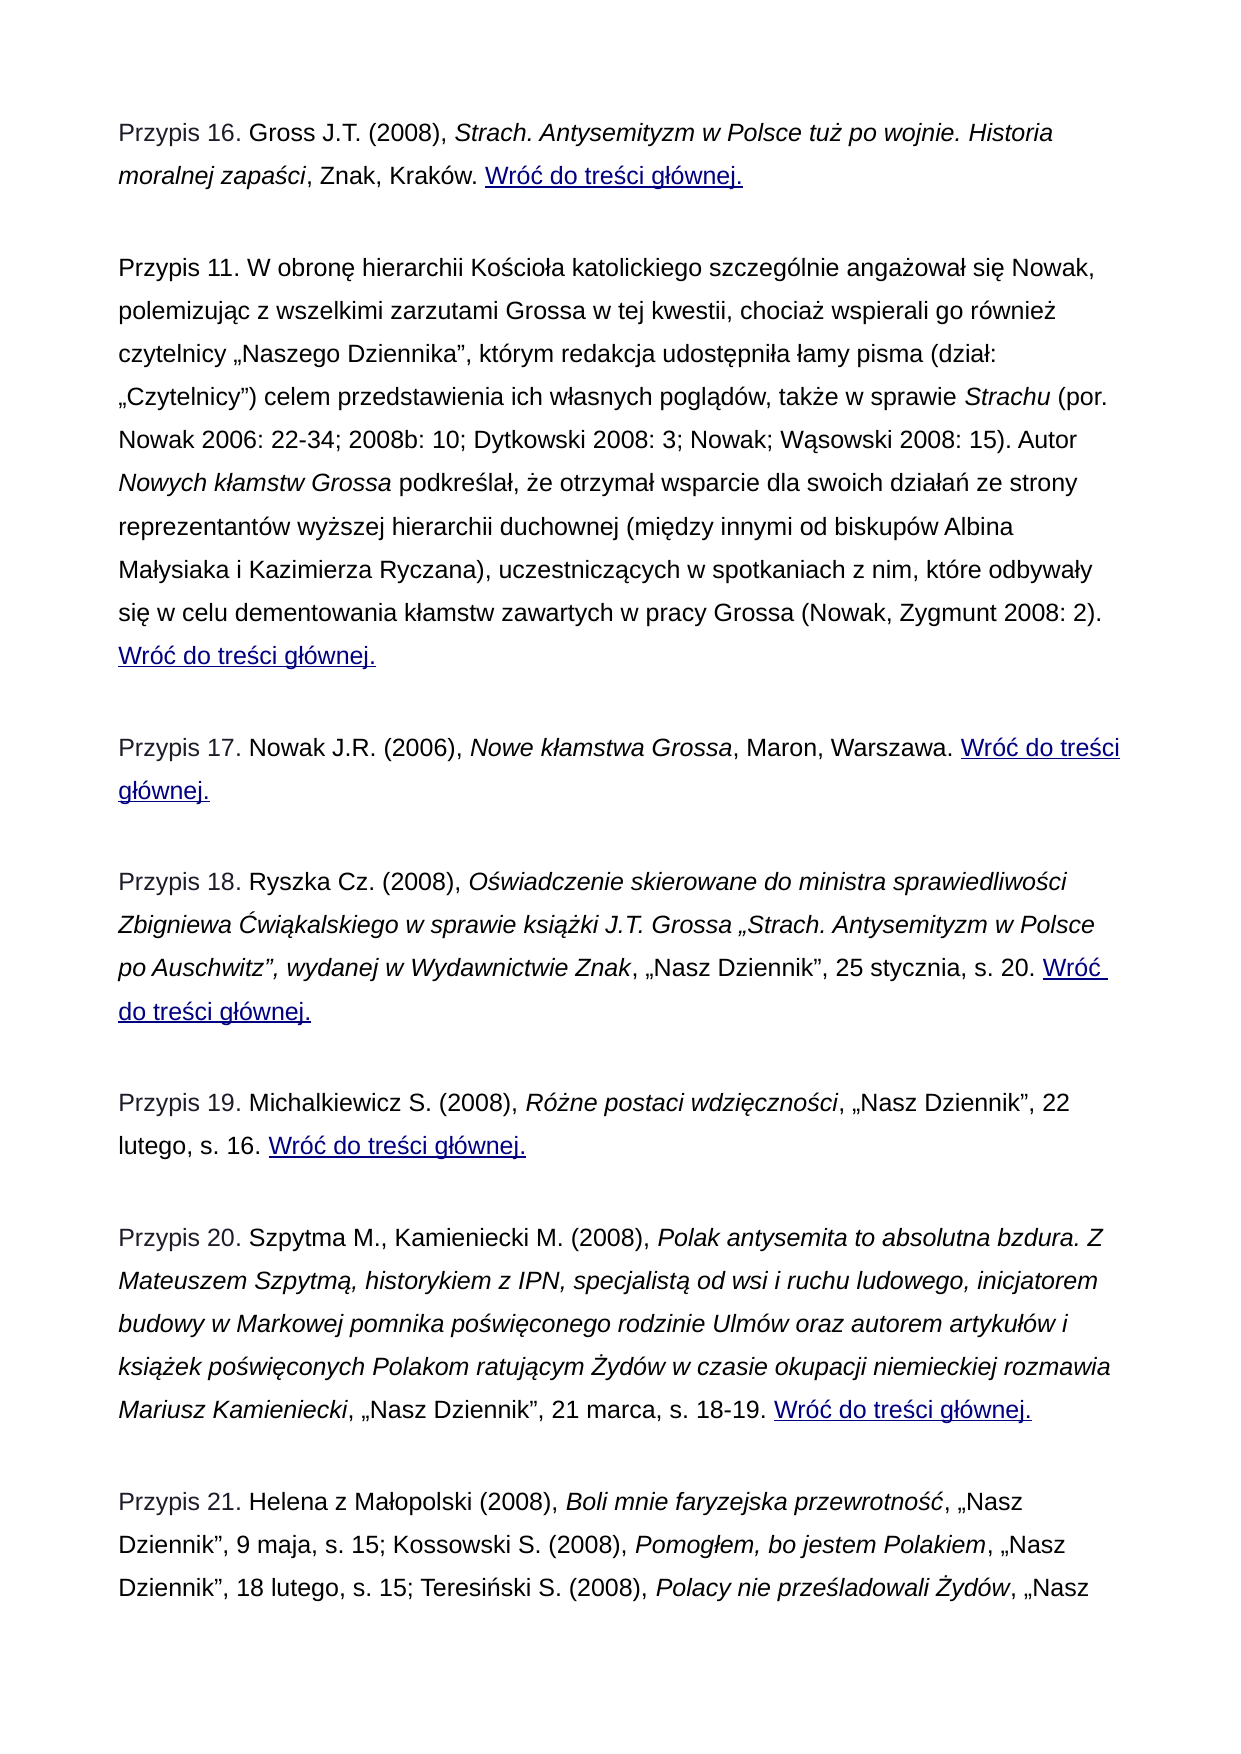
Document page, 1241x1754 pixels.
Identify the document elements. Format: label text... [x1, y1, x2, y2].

text Przypis 17. Nowak J.R. (2006), Nowe kłamstwa Grossa, Maron, Warszawa. Wróć do treści głównej. [118, 732, 1122, 804]
text Przypis 16. Gross J.T. (2008), Strach. Antysemityzm w Polsce tuż po wojnie. Historia moralnej zapaści, Znak, Kraków. Wróć do treści głównej. [118, 118, 1122, 190]
text Przypis 21. Helena z Małopolski (2008), Boli mnie faryzejska przewrotność, „Nasz Dziennik”, 9 maja, s. 15; Kossowski S. (2008), Pomogłem, bo jestem Polakiem, „Nasz Dziennik”, 18 lutego, s. 15; Teresiński S. (2008), Polacy nie prześladowali Żydów, „Nasz [118, 1487, 1122, 1602]
text Przypis 20. Szpytma M., Kamieniecki M. (2008), Polak antysemita to absolutna bzdura. Z Mateuszem Szpytmą, historykiem z IPN, specjalistą od wsi i ruchu ludowego, inicjatorem budowy w Markowej pomnika poświęconego rodzinie Ulmów oraz autorem artykułów i książek poświęconych Polakom ratującym Żydów w czasie okupacji niemieckiej rozmawia Mariusz Kamieniecki, „Nasz Dziennik”, 21 marca, s. 18-19. Wróć do treści głównej. [118, 1223, 1122, 1424]
text Przypis 19. Michalkiewicz S. (2008), Różne postaci wdzięczności, „Nasz Dziennik”, 22 lutego, s. 16. Wróć do treści głównej. [118, 1088, 1122, 1160]
text Przypis 11. W obronę hierarchii Kościoła katolickiego szczególnie angażował się Nowak, polemizując z wszelkimi zarzutami Grossa w tej kwestii, chociaż wspierali go również czytelnicy „Naszego Dziennika”, którym redakcja udostępniła łamy pisma (dział: „Czytelnicy”) celem przedstawienia ich własnych poglądów, także w sprawie Strachu (por. Nowak 2006: 22-34; 2008b: 10; Dytkowski 2008: 3; Nowak; Wąsowski 2008: 15). Autor Nowych kłamstw Grossa podkreślał, że otrzymał wsparcie dla swoich działań ze strony reprezentantów wyższej hierarchii duchownej (między innymi od biskupów Albina Małysiaka i Kazimierza Ryczana), uczestniczących w spotkaniach z nim, które odbywały się w celu dementowania kłamstw zawartych w pracy Grossa (Nowak, Zygmunt 2008: 2). Wróć do treści głównej. [118, 253, 1122, 670]
text Przypis 18. Ryszka Cz. (2008), Oświadczenie skierowane do ministra sprawiedliwości Zbigniewa Ćwiąkalskiego w sprawie książki J.T. Grossa „Strach. Antysemityzm w Polsce po Auschwitz”, wydanej w Wydawnictwie Znak, „Nasz Dziennik”, 25 stycznia, s. 20. Wróć do treści głównej. [118, 867, 1122, 1025]
